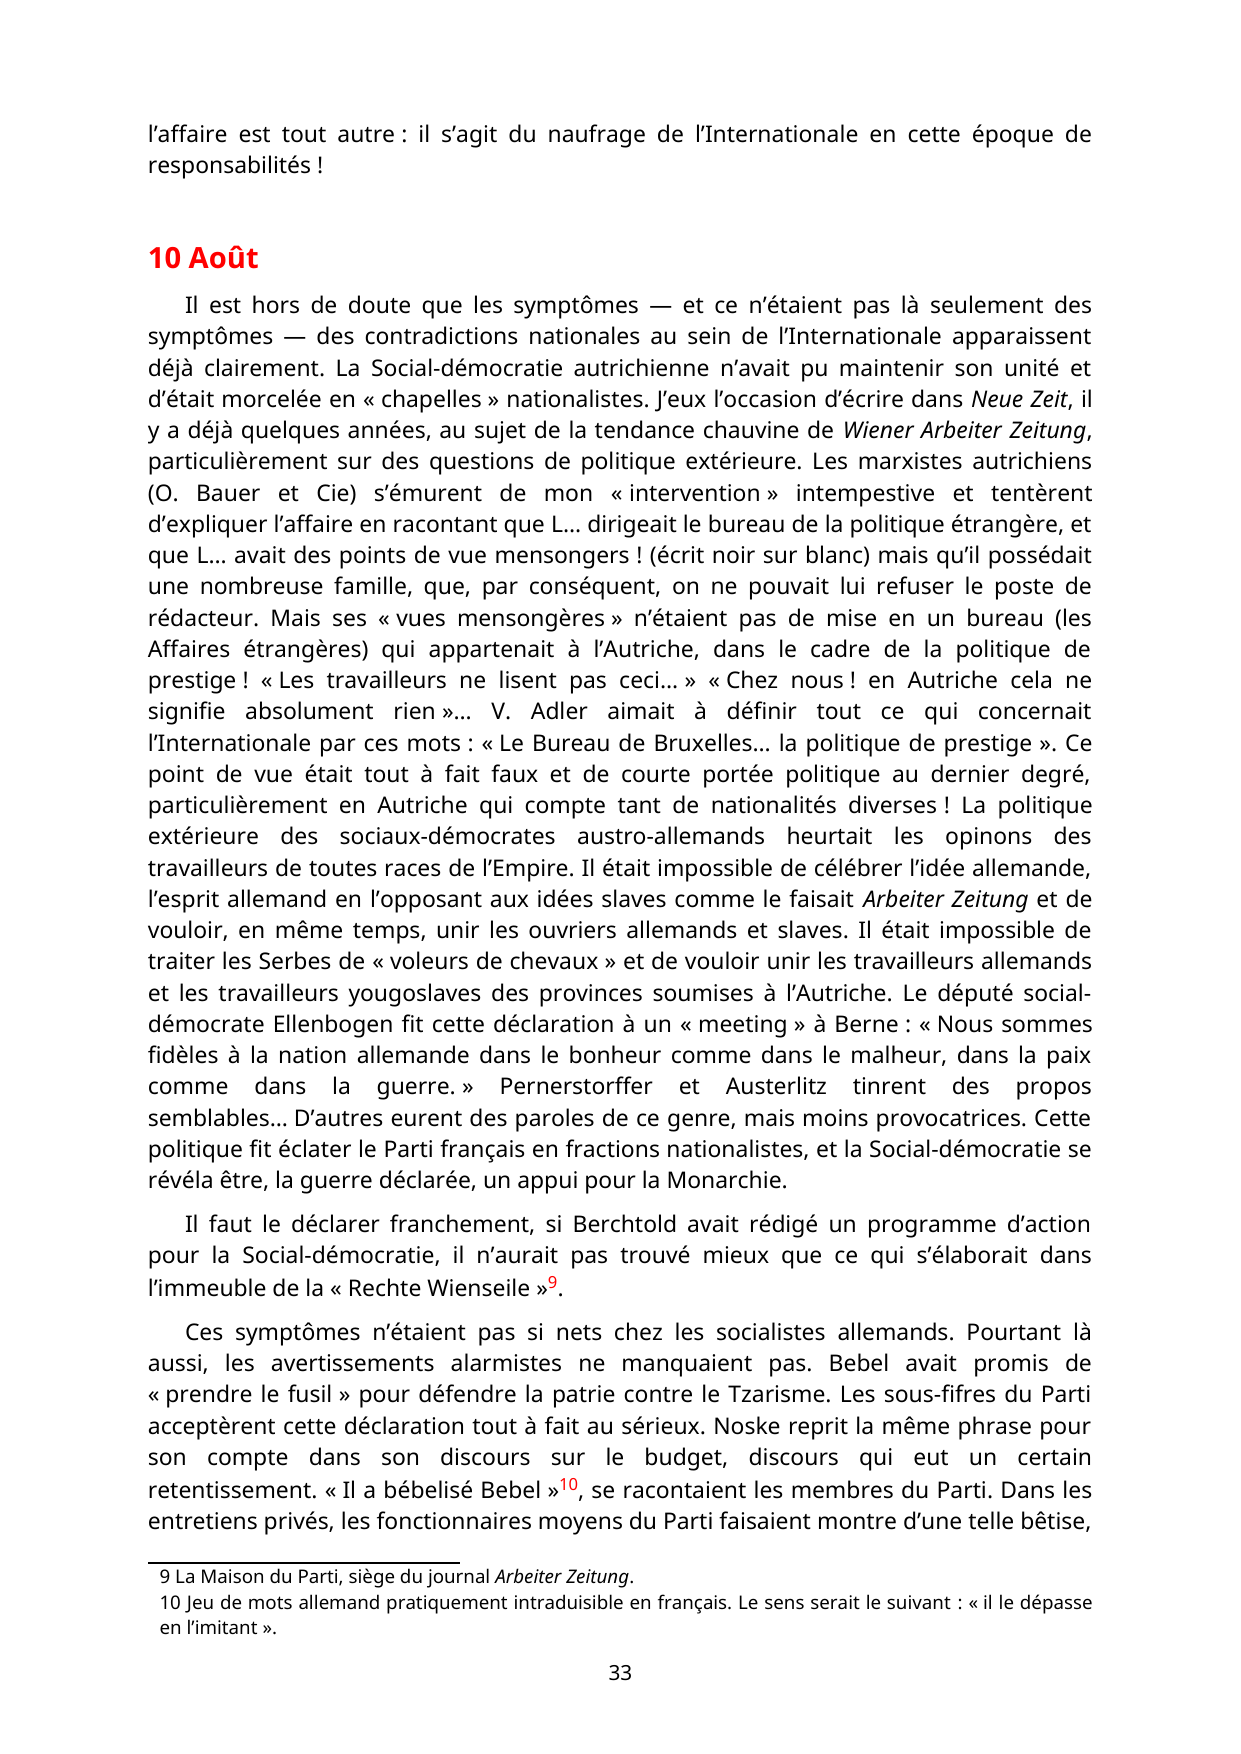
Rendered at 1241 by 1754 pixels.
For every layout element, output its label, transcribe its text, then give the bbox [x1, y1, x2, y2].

text Il faut le déclarer franchement, si Berchtold avait rédigé un programme d’action pour la Social-démocratie, il n’aurait pas trouvé mieux que ce qui s’élaborait dans l’immeuble de la « Rechte Wienseile ». [148, 1208, 1093, 1303]
text l’affaire est tout autre : il s’agit du naufrage de l’Internationale en cette époque de responsabilités ! [148, 118, 1093, 181]
text La Maison du Parti, siège du journal Arbeiter Zeitung. [159, 1563, 1093, 1589]
text Il est hors de doute que les symptômes — et ce n’étaient pas là seulement des symptômes — des contradictions nationales au sein de l’Internationale apparaissent déjà clairement. La Social-démocratie autrichienne n’avait pu maintenir son unité et d’était morcelée en « chapelles » nationalistes. J’eux l’occasion d’écrire dans Neue Zeit, il y a déjà quelques années, au sujet de la tendance chauvine de Wiener Arbeiter Zeitung, particulièrement sur des questions de politique extérieure. Les marxistes autrichiens (O. Bauer et Cie) s’émurent de mon « intervention » intempestive et tentèrent d’expliquer l’affaire en racontant que L… dirigeait le bureau de la politique étrangère, et que L… avait des points de vue mensongers ! (écrit noir sur blanc) mais qu’il possédait une nombreuse famille, que, par conséquent, on ne pouvait lui refuser le poste de rédacteur. Mais ses « vues mensongères » n’étaient pas de mise en un bureau (les Affaires étrangères) qui appartenait à l’Autriche, dans le cadre de la politique de prestige ! « Les travailleurs ne lisent pas ceci… » « Chez nous ! en Autriche cela ne signifie absolument rien »… V. Adler aimait à définir tout ce qui concernait l’Internationale par ces mots : « Le Bureau de Bruxelles… la politique de prestige ». Ce point de vue était tout à fait faux et de courte portée politique au dernier degré, particulièrement en Autriche qui compte tant de nationalités diverses ! La politique extérieure des sociaux-démocrates austro-allemands heurtait les opinons des travailleurs de toutes races de l’Empire. Il était impossible de célébrer l’idée allemande, l’esprit allemand en l’opposant aux idées slaves comme le faisait Arbeiter Zeitung et de vouloir, en même temps, unir les ouvriers allemands et slaves. Il était impossible de traiter les Serbes de « voleurs de chevaux » et de vouloir unir les travailleurs allemands et les travailleurs yougoslaves des provinces soumises à l’Autriche. Le député social-démocrate Ellenbogen fit cette déclaration à un « meeting » à Berne : « Nous sommes fidèles à la nation allemande dans le bonheur comme dans le malheur, dans la paix comme dans la guerre. » Pernerstorffer et Austerlitz tinrent des propos semblables… D’autres eurent des paroles de ce genre, mais moins provocatrices. Cette politique fit éclater le Parti français en fractions nationalistes, et la Social-démocratie se révéla être, la guerre déclarée, un appui pour la Monarchie. [148, 289, 1093, 1195]
text 10 Août [148, 237, 1093, 277]
text Jeu de mots allemand pratiquement intraduisible en français. Le sens serait le suivant : « il le dépasse en l’imitant ». [159, 1589, 1093, 1640]
text Ces symptômes n’étaient pas si nets chez les socialistes allemands. Pourtant là aussi, les avertissements alarmistes ne manquaient pas. Bebel avait promis de « prendre le fusil » pour défendre la patrie contre le Tzarisme. Les sous-fifres du Parti acceptèrent cette déclaration tout à fait au sérieux. Noske reprit la même phrase pour son compte dans son discours sur le budget, discours qui eut un certain retentissement. « Il a bébelisé Bebel », se racontaient les membres du Parti. Dans les entretiens privés, les fonctionnaires moyens du Parti faisaient montre d’une telle bêtise, [148, 1316, 1093, 1537]
